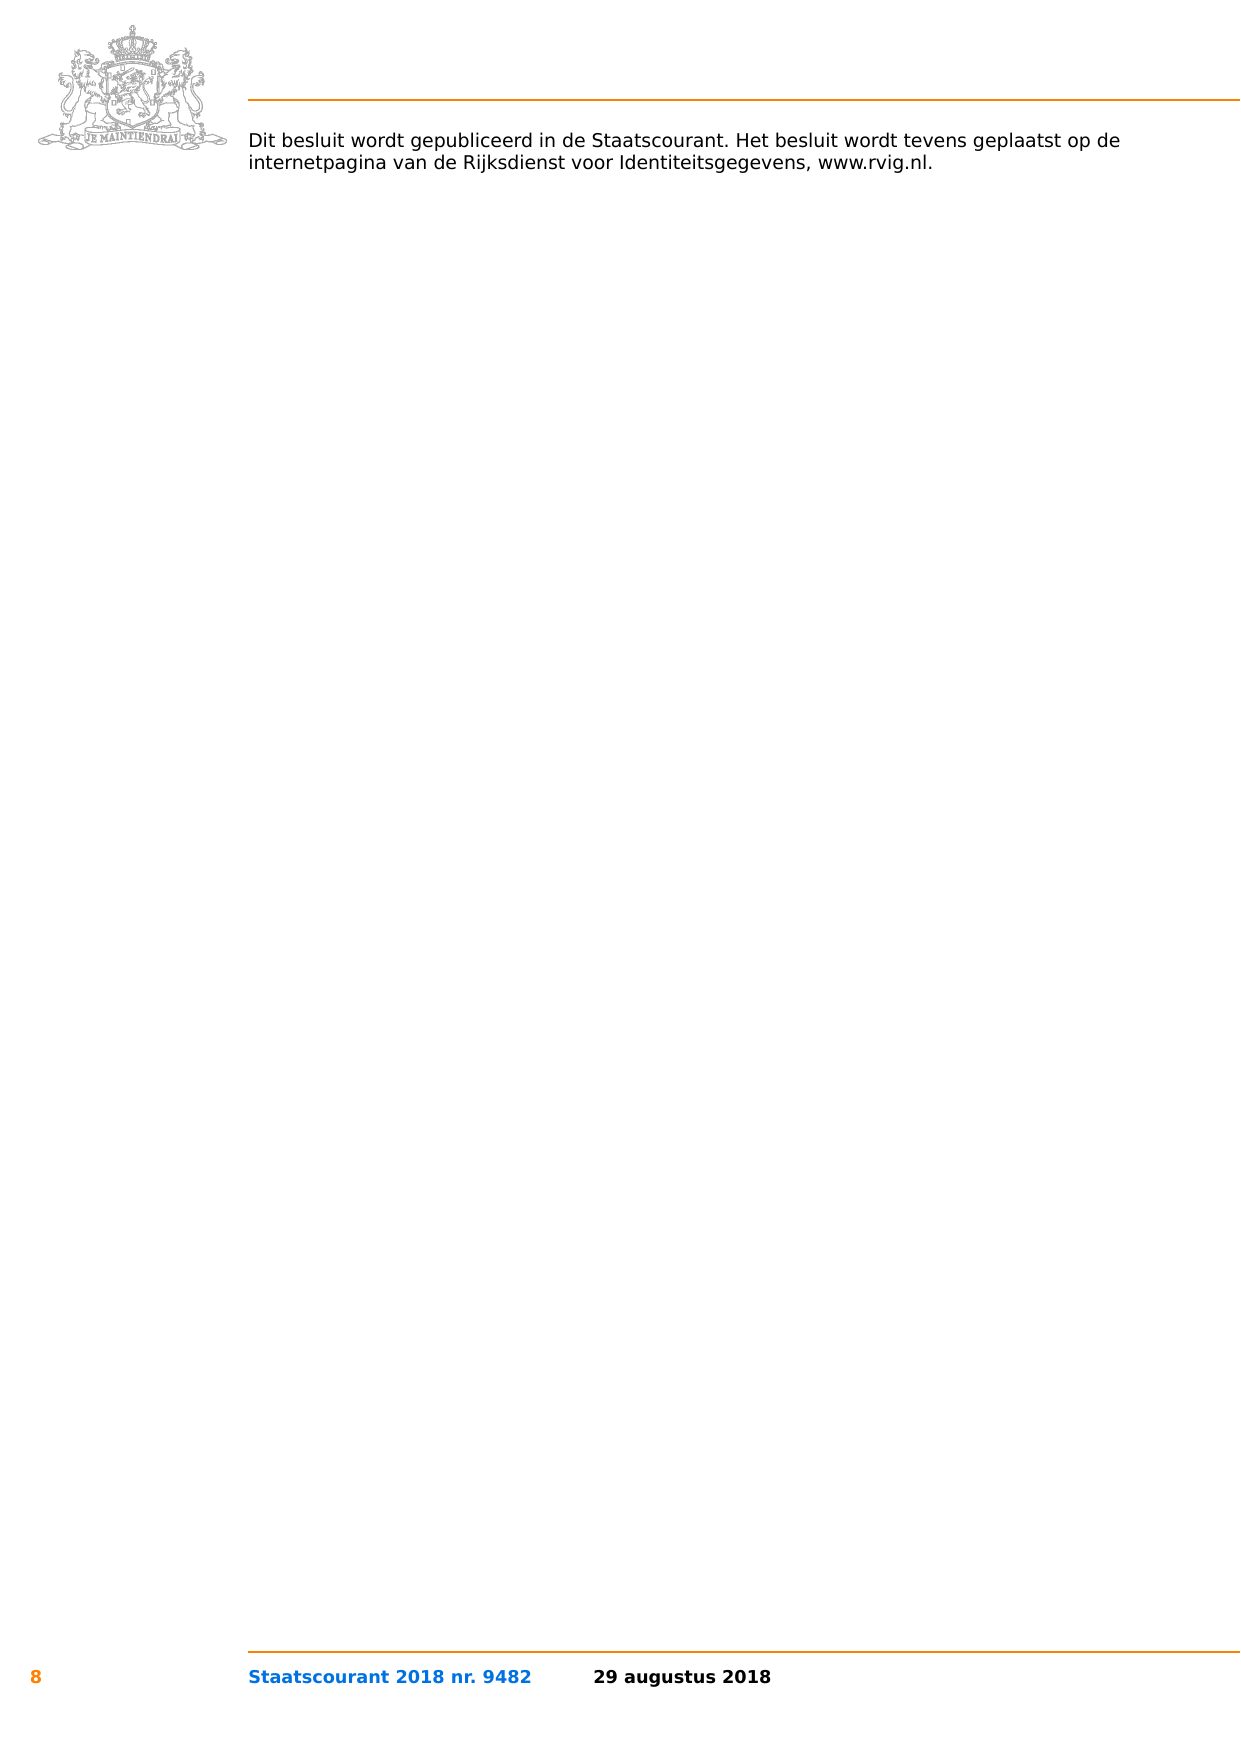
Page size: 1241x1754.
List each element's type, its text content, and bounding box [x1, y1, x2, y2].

picture [38, 25, 227, 150]
text Dit besluit wordt gepubliceerd in de Staatscourant. Het besluit wordt tevens geplaatst op de internetpagina van de Rijksdienst voor Identiteitsgegevens, www.rvig.nl. [248, 130, 1163, 174]
